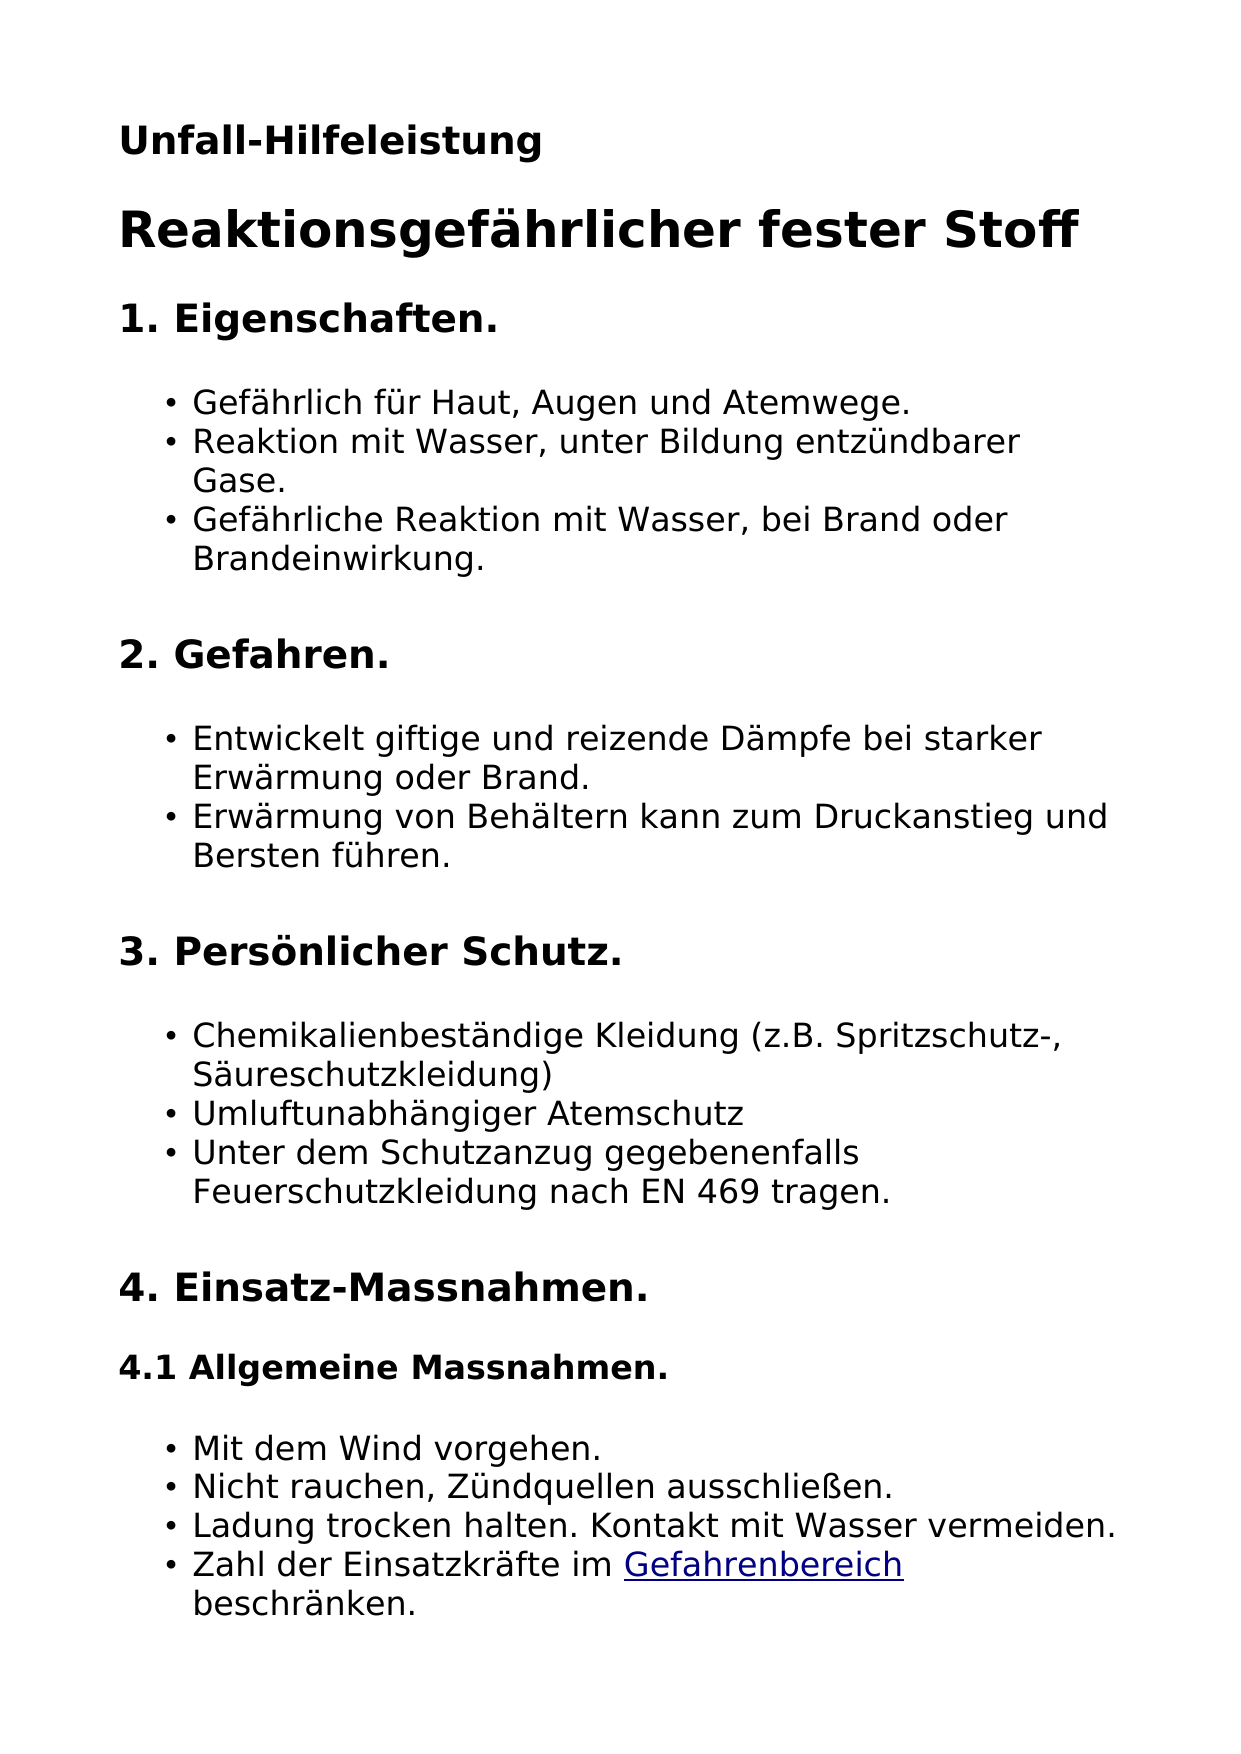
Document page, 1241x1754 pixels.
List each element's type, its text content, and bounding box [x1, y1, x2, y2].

subtitle 4. Einsatz-Massnahmen. [118, 1266, 1122, 1311]
list Chemikalienbeständige Kleidung (z.B. Spritzschutz-, Säureschutzkleidung) [177, 1017, 1122, 1094]
list Erwärmung von Behältern kann zum Druckanstieg und Bersten führen. [177, 797, 1122, 875]
list Gefährlich für Haut, Augen und Atemwege. [177, 384, 1122, 423]
subtitle 4.1 Allgemeine Massnahmen. [118, 1348, 1122, 1387]
list Nicht rauchen, Zündquellen ausschließen. [177, 1468, 1122, 1507]
list Ladung trocken halten. Kontakt mit Wasser vermeiden. [177, 1507, 1122, 1546]
list Gefährliche Reaktion mit Wasser, bei Brand oder Brandeinwirkung. [177, 500, 1122, 578]
list Unter dem Schutzanzug gegebenenfalls Feuerschutzkleidung nach EN 469 tragen. [177, 1133, 1122, 1211]
list Umluftunabhängiger Atemschutz [177, 1094, 1122, 1133]
subtitle 1. Eigenschaften. [118, 297, 1122, 342]
subtitle Reaktionsgefährlicher fester Stoff [118, 201, 1122, 259]
list Reaktion mit Wasser, unter Bildung entzündbarer Gase. [177, 423, 1122, 500]
list Zahl der Einsatzkräfte im Gefahrenbereich beschränken. [177, 1546, 1122, 1623]
subtitle 3. Persönlicher Schutz. [118, 929, 1122, 975]
list Entwickelt giftige und reizende Dämpfe bei starker Erwärmung oder Brand. [177, 720, 1122, 797]
subtitle Unfall-Hilfeleistung [118, 118, 1122, 163]
subtitle 2. Gefahren. [118, 632, 1122, 678]
list Mit dem Wind vorgehen. [177, 1429, 1122, 1468]
